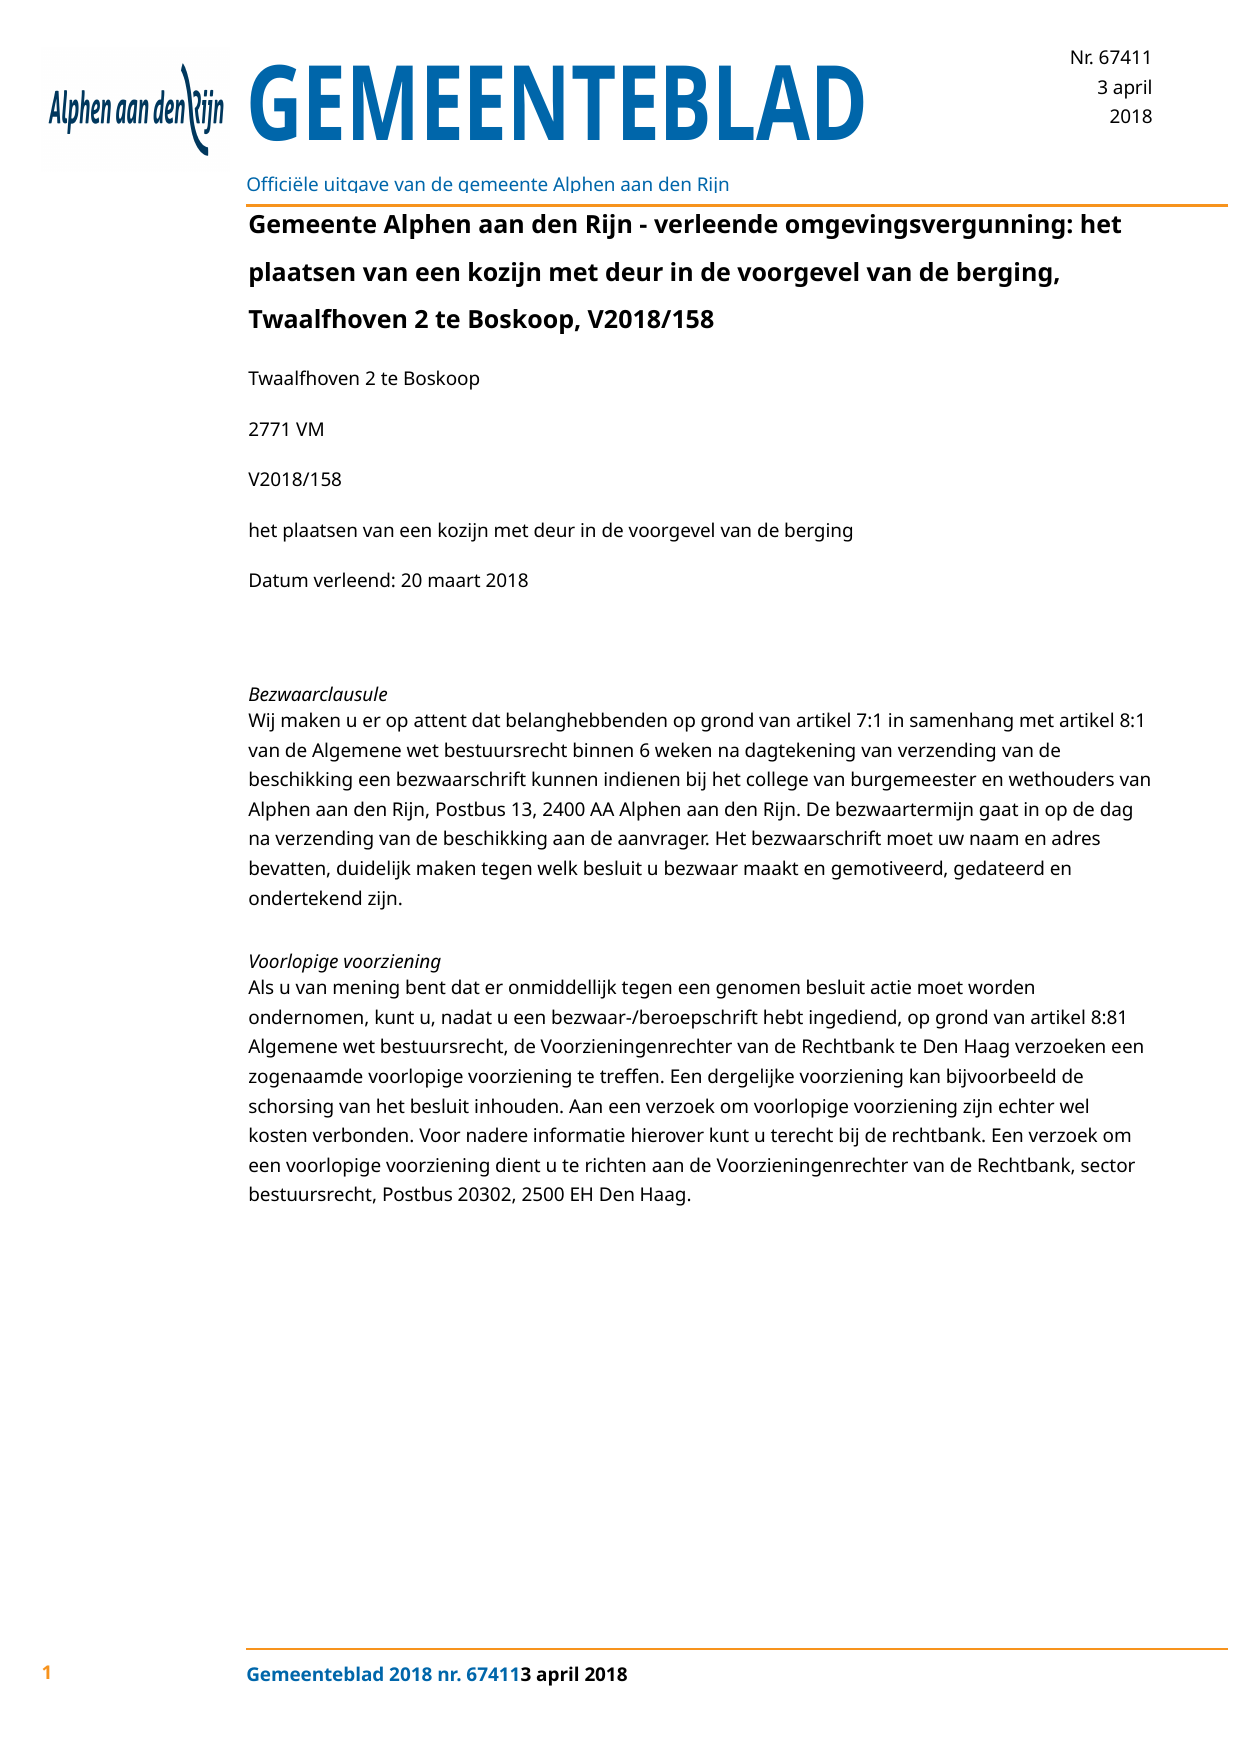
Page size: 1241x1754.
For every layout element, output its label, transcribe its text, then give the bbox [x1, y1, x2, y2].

text V2018/158 [248, 466, 1152, 492]
text Twaalfhoven 2 te Boskoop [248, 366, 1152, 391]
text Voorlopige voorziening [248, 949, 1152, 974]
text Gemeente Alphen aan den Rijn - verleende omgevingsvergunning: het plaatsen van een kozijn met deur in de voorgevel van de berging, Twaalfhoven 2 te Boskoop, V2018/158 [248, 207, 1152, 336]
text het plaatsen van een kozijn met deur in de voorgevel van de berging [248, 517, 1152, 542]
text 2771 VM [248, 416, 1152, 442]
picture [41, 47, 231, 172]
text Als u van mening bent dat er onmiddellijk tegen een genomen besluit actie moet worden ondernomen, kunt u, nadat u een bezwaar-/beroepschrift hebt ingediend, op grond van artikel 8:81 Algemene wet bestuursrecht, de Voorzieningenrechter van de Rechtbank te Den Haag verzoeken een zogenaamde voorlopige voorziening te treffen. Een dergelijke voorziening kan bijvoorbeeld de schorsing van het besluit inhouden. Aan een verzoek om voorlopige voorziening zijn echter wel kosten verbonden. Voor nadere informatie hierover kunt u terecht bij de rechtbank. Een verzoek om een voorlopige voorziening dient u te richten aan de Voorzieningenrechter van de Rechtbank, sector bestuursrecht, Postbus 20302, 2500 EH Den Haag. [248, 974, 1152, 1207]
text Bezwaarclausule [248, 682, 1152, 707]
text Wij maken u er op attent dat belanghebbenden op grond van artikel 7:1 in samenhang met artikel 8:1 van de Algemene wet bestuursrecht binnen 6 weken na dagtekening van verzending van de beschikking een bezwaarschrift kunnen indienen bij het college van burgemeester en wethouders van Alphen aan den Rijn, Postbus 13, 2400 AA Alphen aan den Rijn. De bezwaartermijn gaat in op de dag na verzending van de beschikking aan de aanvrager. Het bezwaarschrift moet uw naam en adres bevatten, duidelijk maken tegen welk besluit u bezwaar maakt en gemotiveerd, gedateerd en ondertekend zijn. [248, 707, 1152, 911]
text Datum verleend: 20 maart 2018 [248, 567, 1152, 593]
